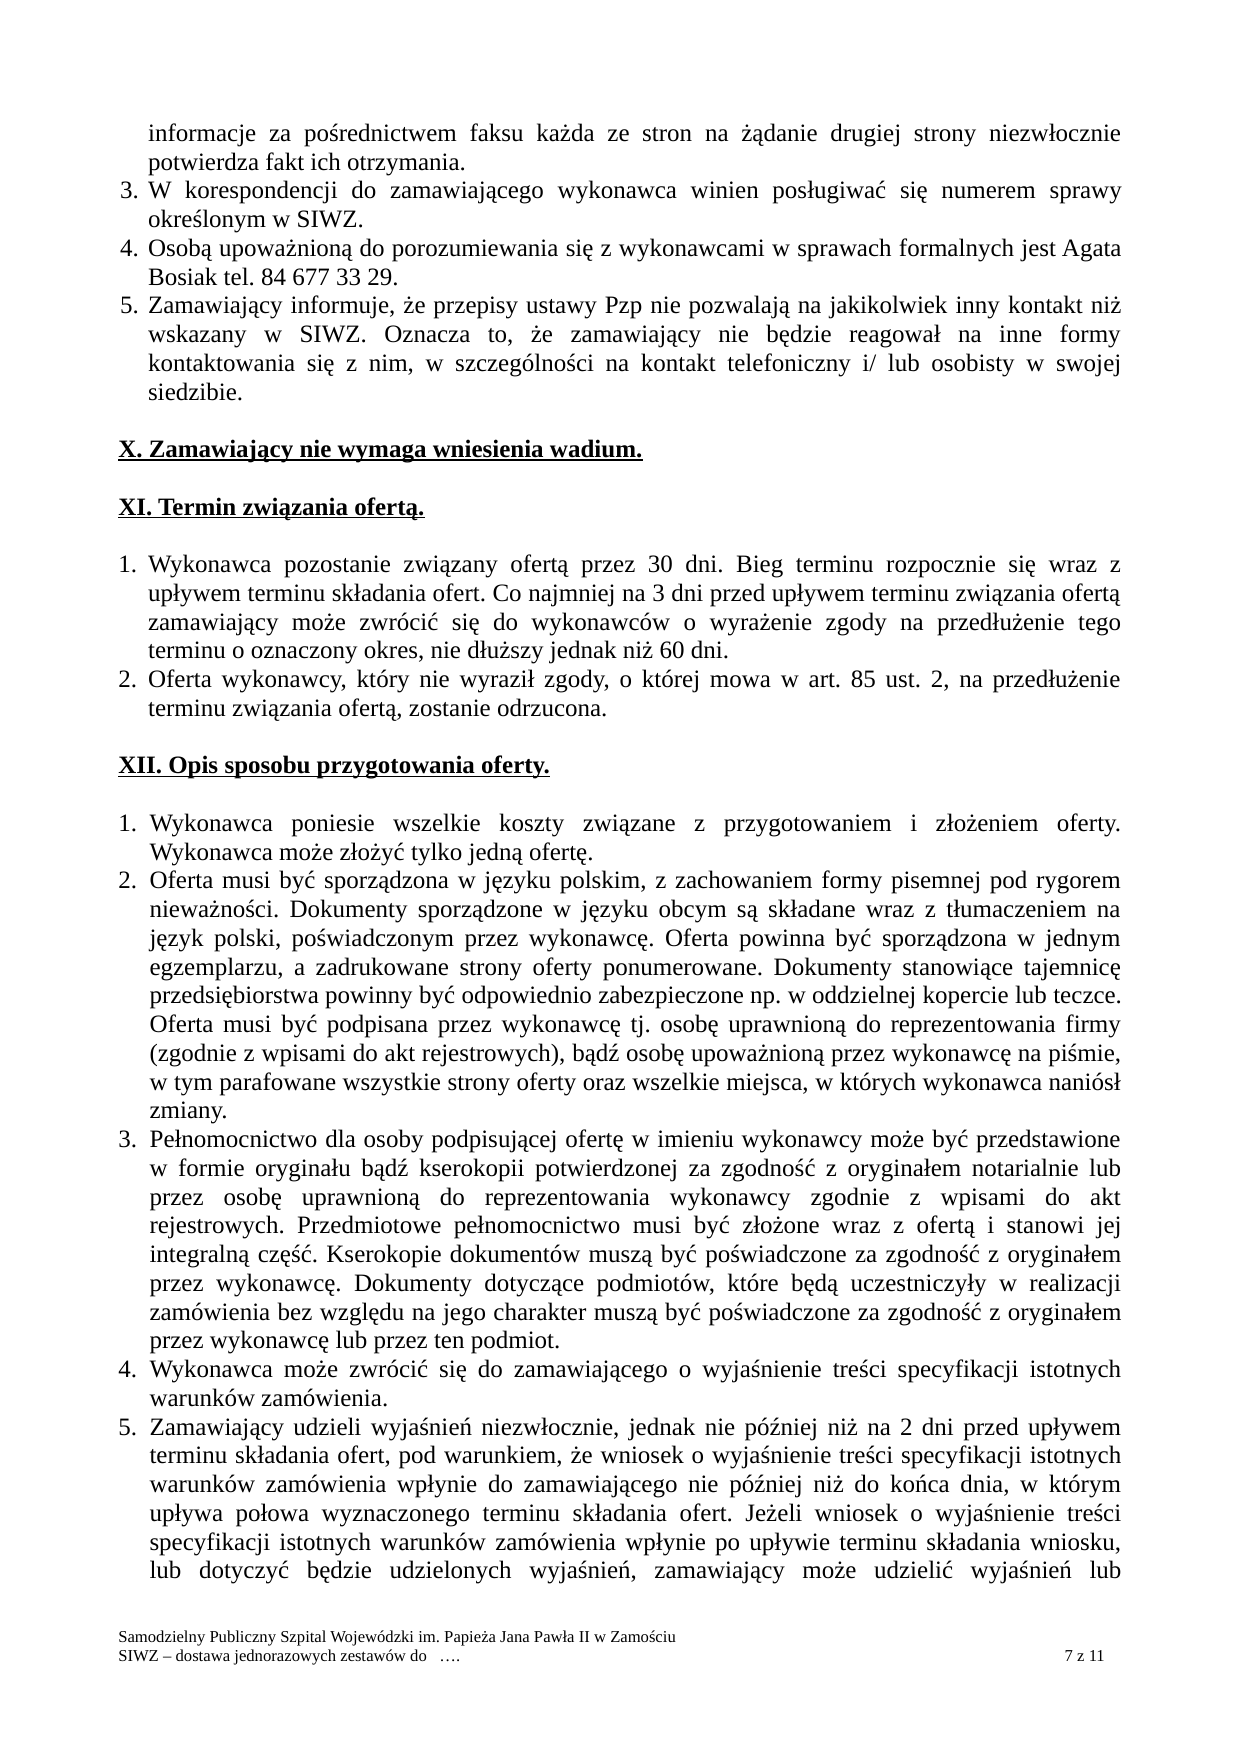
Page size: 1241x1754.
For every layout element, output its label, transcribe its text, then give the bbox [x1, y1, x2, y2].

text X. Zamawiający nie wymaga wniesienia wadium. [118, 434, 1122, 463]
list Wykonawca może zwrócić się do zamawiającego o wyjaśnienie treści specyfikacji istotnych warunków zamówienia. [118, 1354, 1122, 1412]
text XII. Opis sposobu przygotowania oferty. [118, 751, 1122, 779]
list informacje za pośrednictwem faksu każda ze stron na żądanie drugiej strony niezwłocznie potwierdza fakt ich otrzymania. [120, 118, 1122, 176]
text XI. Termin związania ofertą. [118, 492, 1122, 521]
list Oferta musi być sporządzona w języku polskim, z zachowaniem formy pisemnej pod rygorem nieważności. Dokumenty sporządzone w języku obcym są składane wraz z tłumaczeniem na język polski, poświadczonym przez wykonawcę. Oferta powinna być sporządzona w jednym egzemplarzu, a zadrukowane strony oferty ponumerowane. Dokumenty stanowiące tajemnicę przedsiębiorstwa powinny być odpowiednio zabezpieczone np. w oddzielnej kopercie lub teczce. Oferta musi być podpisana przez wykonawcę tj. osobę uprawnioną do reprezentowania firmy (zgodnie z wpisami do akt rejestrowych), bądź osobę upoważnioną przez wykonawcę na piśmie, w tym parafowane wszystkie strony oferty oraz wszelkie miejsca, w których wykonawca naniósł zmiany. [118, 866, 1122, 1124]
list Wykonawca poniesie wszelkie koszty związane z przygotowaniem i złożeniem oferty. Wykonawca może złożyć tylko jedną ofertę. [118, 808, 1122, 866]
list Zamawiający udzieli wyjaśnień niezwłocznie, jednak nie później niż na 2 dni przed upływem terminu składania ofert, pod warunkiem, że wniosek o wyjaśnienie treści specyfikacji istotnych warunków zamówienia wpłynie do zamawiającego nie później niż do końca dnia, w którym upływa połowa wyznaczonego terminu składania ofert. Jeżeli wniosek o wyjaśnienie treści specyfikacji istotnych warunków zamówienia wpłynie po upływie terminu składania wniosku, lub dotyczyć będzie udzielonych wyjaśnień, zamawiający może udzielić wyjaśnień lub [118, 1412, 1122, 1584]
list Pełnomocnictwo dla osoby podpisującej ofertę w imieniu wykonawcy może być przedstawione w formie oryginału bądź kserokopii potwierdzonej za zgodność z oryginałem notarialnie lub przez osobę uprawnioną do reprezentowania wykonawcy zgodnie z wpisami do akt rejestrowych. Przedmiotowe pełnomocnictwo musi być złożone wraz z ofertą i stanowi jej integralną część. Kserokopie dokumentów muszą być poświadczone za zgodność z oryginałem przez wykonawcę. Dokumenty dotyczące podmiotów, które będą uczestniczyły w realizacji zamówienia bez względu na jego charakter muszą być poświadczone za zgodność z oryginałem przez wykonawcę lub przez ten podmiot. [118, 1124, 1122, 1354]
list Osobą upoważnioną do porozumiewania się z wykonawcami w sprawach formalnych jest Agata Bosiak tel. 84 677 33 29. [120, 233, 1122, 291]
list W korespondencji do zamawiającego wykonawca winien posługiwać się numerem sprawy określonym w SIWZ. [120, 176, 1122, 233]
list Zamawiający informuje, że przepisy ustawy Pzp nie pozwalają na jakikolwiek inny kontakt niż wskazany w SIWZ. Oznacza to, że zamawiający nie będzie reagował na inne formy kontaktowania się z nim, w szczególności na kontakt telefoniczny i/ lub osobisty w swojej siedzibie. [120, 291, 1122, 406]
list Oferta wykonawcy, który nie wyraził zgody, o której mowa w art. 85 ust. 2, na przedłużenie terminu związania ofertą, zostanie odrzucona. [118, 664, 1122, 722]
list Wykonawca pozostanie związany ofertą przez 30 dni. Bieg terminu rozpocznie się wraz z upływem terminu składania ofert. Co najmniej na 3 dni przed upływem terminu związania ofertą zamawiający może zwrócić się do wykonawców o wyrażenie zgody na przedłużenie tego terminu o oznaczony okres, nie dłuższy jednak niż 60 dni. [118, 549, 1122, 664]
